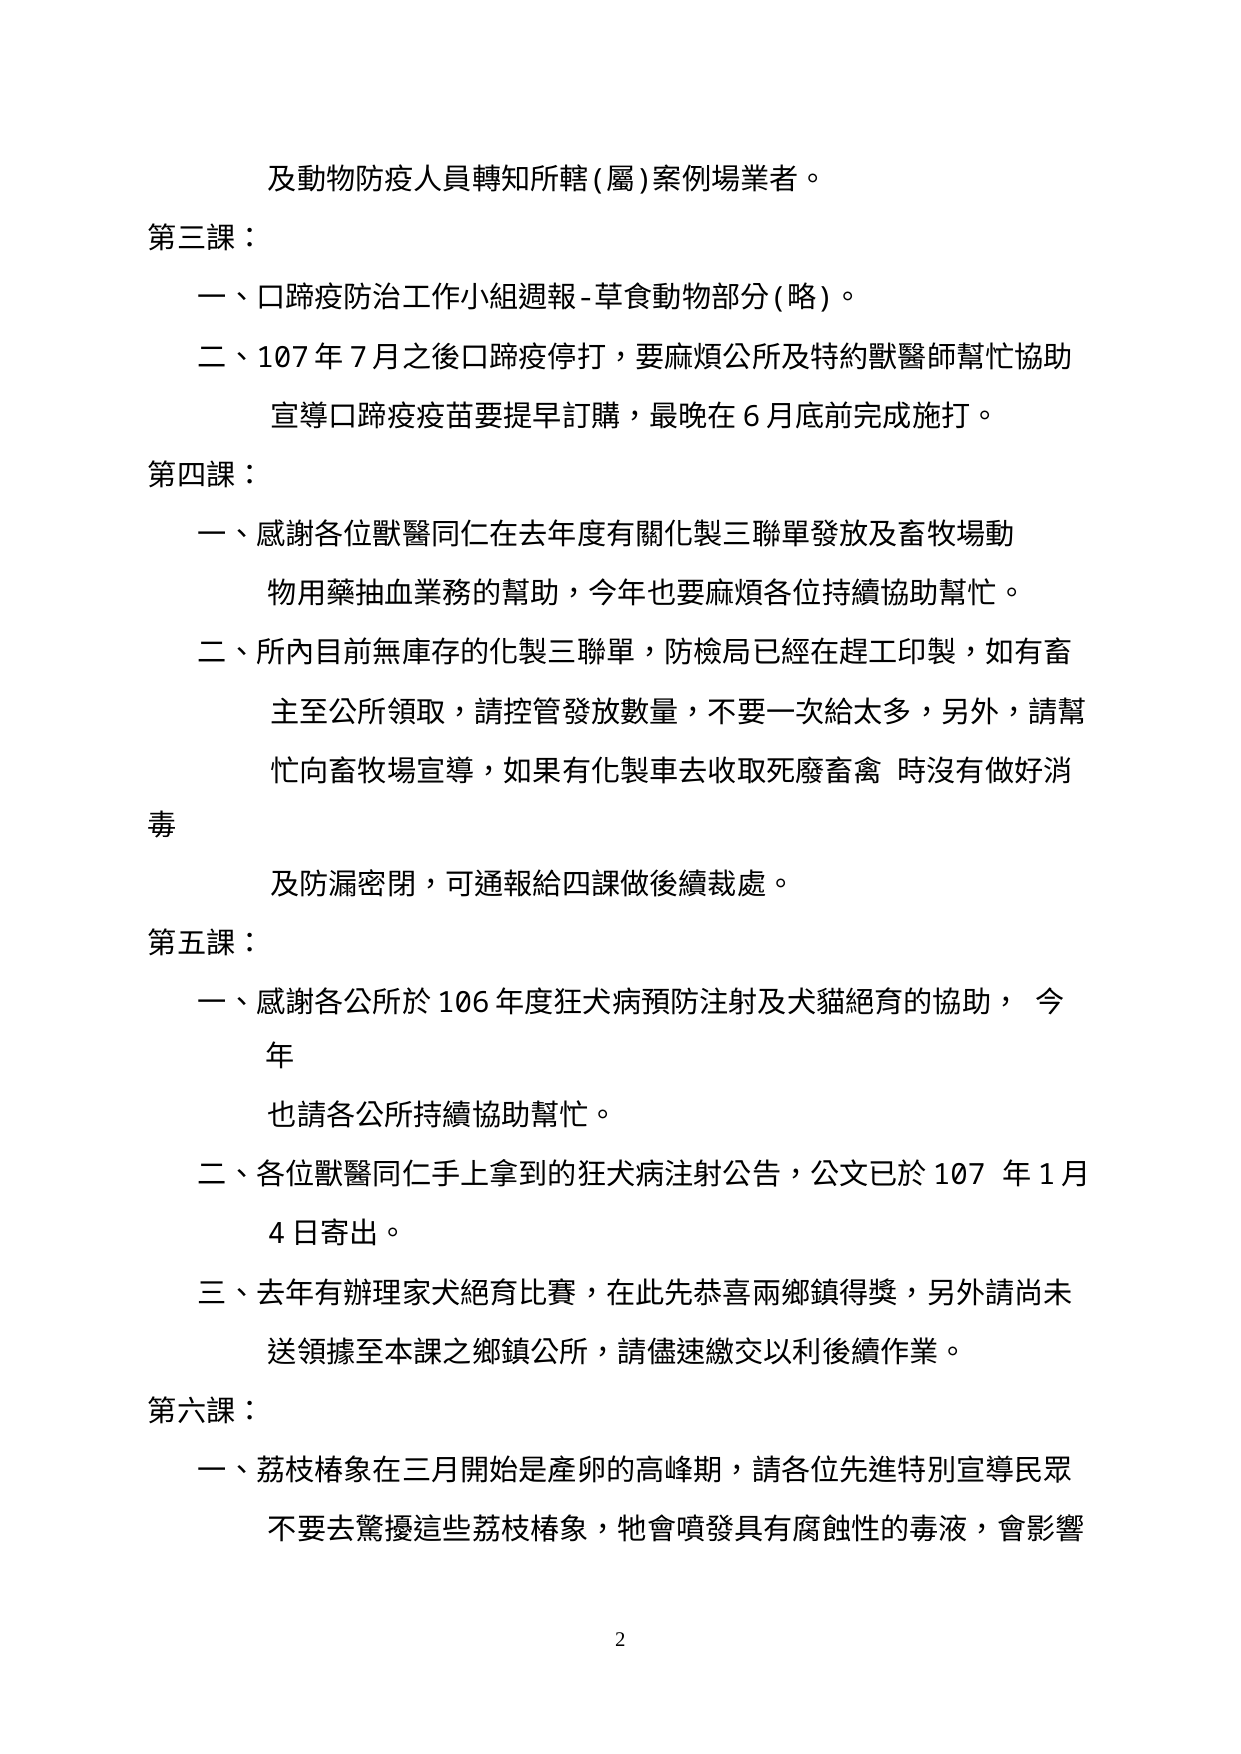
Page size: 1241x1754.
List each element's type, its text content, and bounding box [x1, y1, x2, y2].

text 一、口蹄疫防治工作小組週報-草食動物部分(略)。 [148, 268, 1092, 322]
text 一、荔枝椿象在三月開始是產卵的高峰期，請各位先進特別宣導民眾 [198, 1441, 1092, 1495]
text 也請各公所持續協助幫忙。 [198, 1086, 1092, 1140]
text 二、各位獸醫同仁手上拿到的狂犬病注射公告，公文已於107 年1月 [198, 1145, 1092, 1199]
text 宣導口蹄疫疫苗要提早訂購，最晚在6月底前完成施打。 [148, 387, 1092, 440]
text 物用藥抽血業務的幫助，今年也要麻煩各位持續協助幫忙。 [198, 564, 1092, 618]
text 不要去驚擾這些荔枝椿象，牠會噴發具有腐蝕性的毒液，會影響 [198, 1500, 1092, 1554]
text 第四課： [148, 446, 1092, 499]
text 第六課： [148, 1382, 1092, 1436]
text 一、感謝各位獸醫同仁在去年度有關化製三聯單發放及畜牧場動 [198, 505, 1092, 559]
text 4日寄出。 [198, 1204, 1092, 1258]
text 第三課： [148, 209, 1092, 263]
text 送領據至本課之鄉鎮公所，請儘速繳交以利後續作業。 [198, 1323, 1092, 1376]
text 及防漏密閉，可通報給四課做後續裁處。 [148, 854, 1092, 908]
text 二、107年7月之後口蹄疫停打，要麻煩公所及特約獸醫師幫忙協助 [198, 327, 1092, 381]
text 三、去年有辦理家犬絕育比賽，在此先恭喜兩鄉鎮得獎，另外請尚未 [198, 1263, 1092, 1317]
text 忙向畜牧場宣導，如果有化製車去收取死廢畜禽 時沒有做好消毒 [148, 742, 1092, 849]
text 一、感謝各公所於106年度狂犬病預防注射及犬貓絕育的協助， 今年 [198, 973, 1092, 1081]
text 主至公所領取，請控管發放數量，不要一次給太多，另外，請幫 [148, 682, 1092, 736]
text 及動物防疫人員轉知所轄(屬)案例場業者。 [198, 150, 1092, 204]
text 二、所內目前無庫存的化製三聯單，防檢局已經在趕工印製，如有畜 [198, 623, 1092, 677]
text 第五課： [148, 914, 1092, 968]
